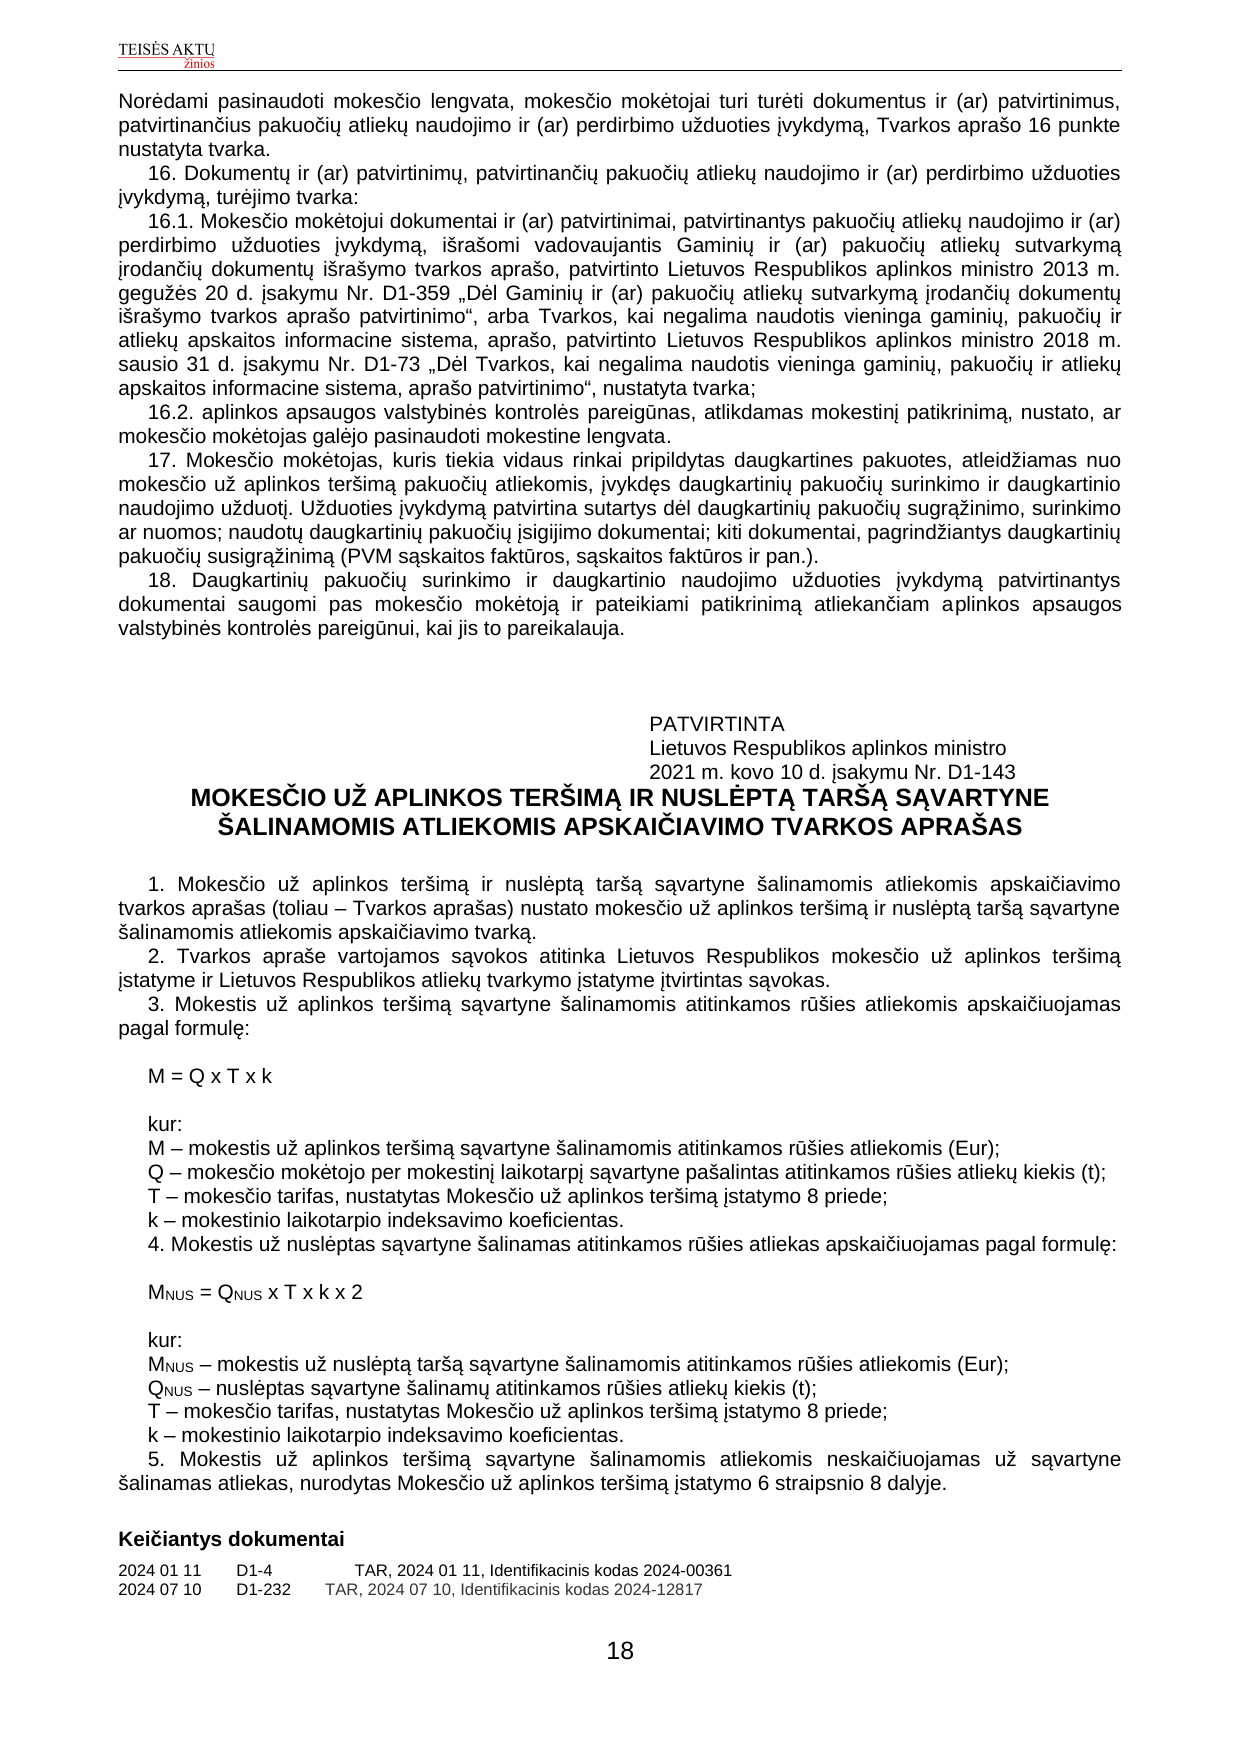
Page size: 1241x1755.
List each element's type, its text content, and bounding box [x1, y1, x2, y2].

text 16.1. Mokesčio mokėtojui dokumentai ir (ar) patvirtinimai, patvirtinantys pakuočių atliekų naudojimo ir (ar) perdirbimo užduoties įvykdymą, išrašomi vadovaujantis Gaminių ir (ar) pakuočių atliekų sutvarkymą įrodančių dokumentų išrašymo tvarkos aprašo, patvirtinto Lietuvos Respublikos aplinkos ministro 2013 m. gegužės 20 d. įsakymu Nr. D1-359 „Dėl Gaminių ir (ar) pakuočių atliekų sutvarkymą įrodančių dokumentų išrašymo tvarkos aprašo patvirtinimo“, arba Tvarkos, kai negalima naudotis vieninga gaminių, pakuočių ir atliekų apskaitos informacine sistema, aprašo, patvirtinto Lietuvos Respublikos aplinkos ministro 2018 m. sausio 31 d. įsakymu Nr. D1-73 „Dėl Tvarkos, kai negalima naudotis vieninga gaminių, pakuočių ir atliekų apskaitos informacine sistema, aprašo patvirtinimo“, nustatyta tvarka; [118, 208, 1122, 400]
text kur: [118, 1112, 1122, 1136]
text k – mokestinio laikotarpio indeksavimo koeficientas. [118, 1208, 1122, 1232]
text 2024 07 10 D1-232 TAR, 2024 07 10, Identifikacinis kodas 2024-12817 [118, 1580, 1122, 1599]
text 17. Mokesčio mokėtojas, kuris tiekia vidaus rinkai pripildytas daugkartines pakuotes, atleidžiamas nuo mokesčio už aplinkos teršimą pakuočių atliekomis, įvykdęs daugkartinių pakuočių surinkimo ir daugkartinio naudojimo užduotį. Užduoties įvykdymą patvirtina sutartys dėl daugkartinių pakuočių sugrąžinimo, surinkimo ar nuomos; naudotų daugkartinių pakuočių įsigijimo dokumentai; kiti dokumentai, pagrindžiantys daugkartinių pakuočių susigrąžinimą (PVM sąskaitos faktūros, sąskaitos faktūros ir pan.). [118, 448, 1122, 568]
text T – mokesčio tarifas, nustatytas Mokesčio už aplinkos teršimą įstatymo 8 priede; [118, 1184, 1122, 1208]
text MNUS – mokestis už nuslėptą taršą sąvartyne šalinamomis atitinkamos rūšies atliekomis (Eur); [118, 1351, 1122, 1375]
text 16. Dokumentų ir (ar) patvirtinimų, patvirtinančių pakuočių atliekų naudojimo ir (ar) perdirbimo užduoties įvykdymą, turėjimo tvarka: [118, 161, 1122, 208]
text Q – mokesčio mokėtojo per mokestinį laikotarpį sąvartyne pašalintas atitinkamos rūšies atliekų kiekis (t); [118, 1160, 1122, 1184]
text 2024 01 11 D1-4 TAR, 2024 01 11, Identifikacinis kodas 2024-00361 [118, 1561, 1122, 1580]
text 2. Tvarkos apraše vartojamos sąvokos atitinka Lietuvos Respublikos mokesčio už aplinkos teršimą įstatyme ir Lietuvos Respublikos atliekų tvarkymo įstatyme įtvirtintas sąvokas. [118, 944, 1122, 992]
text T – mokesčio tarifas, nustatytas Mokesčio už aplinkos teršimą įstatymo 8 priede; [118, 1399, 1122, 1423]
text PATVIRTINTA Lietuvos Respublikos aplinkos ministro 2021 m. kovo 10 d. įsakymu Nr. D1-143 [649, 712, 1122, 783]
text k – mokestinio laikotarpio indeksavimo koeficientas. [118, 1423, 1122, 1447]
text kur: [118, 1327, 1122, 1351]
text MNUS = QNUS x T x k x 2 [118, 1279, 1122, 1303]
text MOKESČIO UŽ APLINKOS TERŠIMĄ IR NUSLĖPTĄ TARŠĄ SĄVARTYNE ŠALINAMOMIS ATLIEKOMIS APSKAIČIAVIMO TVARKOS APRAŠAS [118, 783, 1122, 841]
text Norėdami pasinaudoti mokesčio lengvata, mokesčio mokėtojai turi turėti dokumentus ir (ar) patvirtinimus, patvirtinančius pakuočių atliekų naudojimo ir (ar) perdirbimo užduoties įvykdymą, Tvarkos aprašo 16 punkte nustatyta tvarka. [118, 89, 1122, 161]
text 4. Mokestis už nuslėptas sąvartyne šalinamas atitinkamos rūšies atliekas apskaičiuojamas pagal formulę: [118, 1232, 1122, 1256]
text M = Q x T x k [118, 1064, 1122, 1088]
text 5. Mokestis už aplinkos teršimą sąvartyne šalinamomis atliekomis neskaičiuojamas už sąvartyne šalinamas atliekas, nurodytas Mokesčio už aplinkos teršimą įstatymo 6 straipsnio 8 dalyje. [118, 1447, 1122, 1495]
text 18. Daugkartinių pakuočių surinkimo ir daugkartinio naudojimo užduoties įvykdymą patvirtinantys dokumentai saugomi pas mokesčio mokėtoją ir pateikiami patikrinimą atliekančiam aplinkos apsaugos valstybinės kontrolės pareigūnui, kai jis to pareikalauja. [118, 568, 1122, 640]
text 1. Mokesčio už aplinkos teršimą ir nuslėptą taršą sąvartyne šalinamomis atliekomis apskaičiavimo tvarkos aprašas (toliau – Tvarkos aprašas) nustato mokesčio už aplinkos teršimą ir nuslėptą taršą sąvartyne šalinamomis atliekomis apskaičiavimo tvarką. [118, 872, 1122, 944]
text M – mokestis už aplinkos teršimą sąvartyne šalinamomis atitinkamos rūšies atliekomis (Eur); [118, 1136, 1122, 1160]
text 3. Mokestis už aplinkos teršimą sąvartyne šalinamomis atitinkamos rūšies atliekomis apskaičiuojamas pagal formulę: [118, 992, 1122, 1040]
text QNUS – nuslėptas sąvartyne šalinamų atitinkamos rūšies atliekų kiekis (t); [118, 1375, 1122, 1399]
text 16.2. aplinkos apsaugos valstybinės kontrolės pareigūnas, atlikdamas mokestinį patikrinimą, nustato, ar mokesčio mokėtojas galėjo pasinaudoti mokestine lengvata. [118, 400, 1122, 448]
text Keičiantys dokumentai [118, 1526, 1122, 1550]
